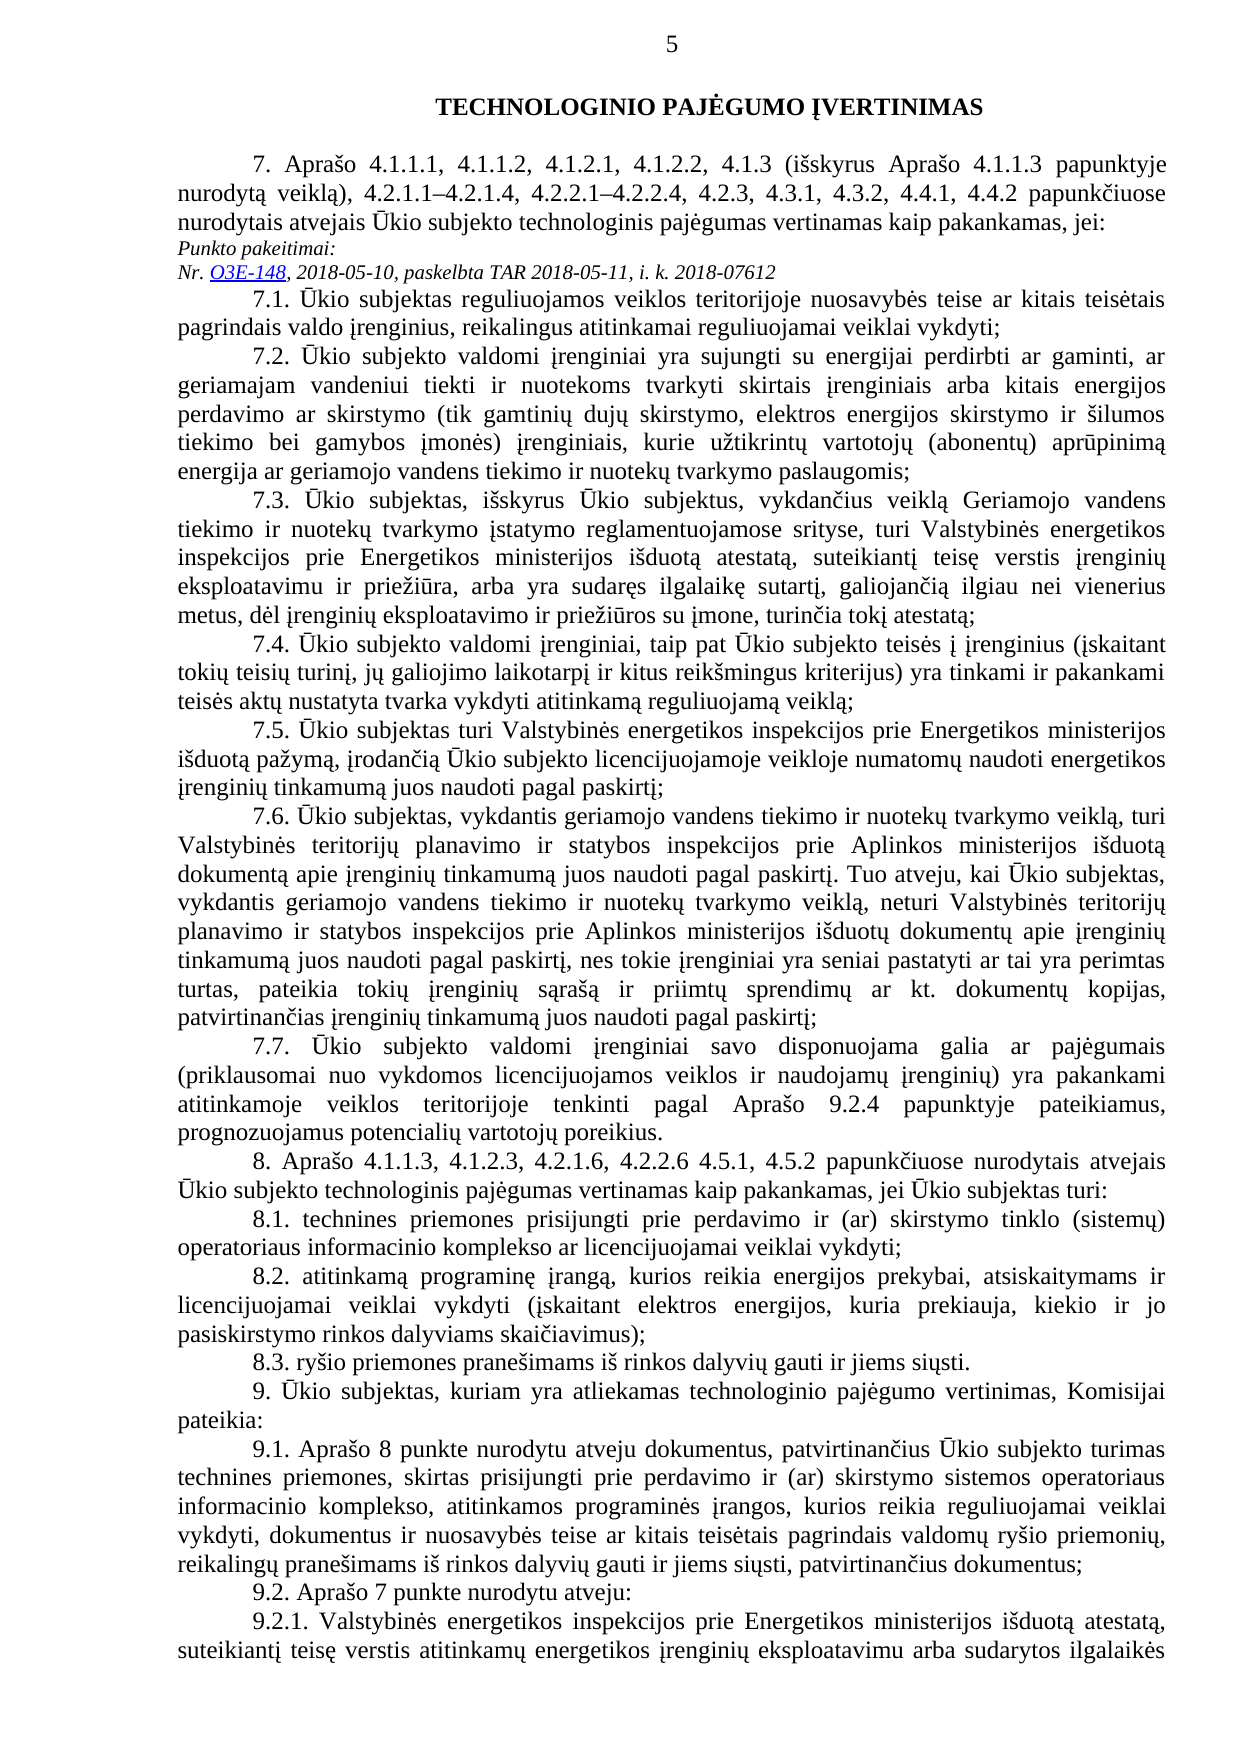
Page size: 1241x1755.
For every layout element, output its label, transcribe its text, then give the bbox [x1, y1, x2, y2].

text Nr. O3E-148, 2018-05-10, paskelbta TAR 2018-05-11, i. k. 2018-07612 [177, 260, 1167, 284]
text TECHNOLOGINIO PAJĖGUMO ĮVERTINIMAS [177, 92, 1167, 121]
text Punkto pakeitimai: [177, 236, 1167, 260]
text 9.2. Aprašo 7 punkte nurodytu atveju: [177, 1577, 1167, 1606]
text 8.3. ryšio priemones pranešimams iš rinkos dalyvių gauti ir jiems siųsti. [177, 1347, 1167, 1376]
text 9.1. Aprašo 8 punkte nurodytu atveju dokumentus, patvirtinančius Ūkio subjekto turimas technines priemones, skirtas prisijungti prie perdavimo ir (ar) skirstymo sistemos operatoriaus informacinio komplekso, atitinkamos programinės įrangos, kurios reikia reguliuojamai veiklai vykdyti, dokumentus ir nuosavybės teise ar kitais teisėtais pagrindais valdomų ryšio priemonių, reikalingų pranešimams iš rinkos dalyvių gauti ir jiems siųsti, patvirtinančius dokumentus; [177, 1434, 1167, 1577]
text 7.6. Ūkio subjektas, vykdantis geriamojo vandens tiekimo ir nuotekų tvarkymo veiklą, turi Valstybinės teritorijų planavimo ir statybos inspekcijos prie Aplinkos ministerijos išduotą dokumentą apie įrenginių tinkamumą juos naudoti pagal paskirtį. Tuo atveju, kai Ūkio subjektas, vykdantis geriamojo vandens tiekimo ir nuotekų tvarkymo veiklą, neturi Valstybinės teritorijų planavimo ir statybos inspekcijos prie Aplinkos ministerijos išduotų dokumentų apie įrenginių tinkamumą juos naudoti pagal paskirtį, nes tokie įrenginiai yra seniai pastatyti ar tai yra perimtas turtas, pateikia tokių įrenginių sąrašą ir priimtų sprendimų ar kt. dokumentų kopijas, patvirtinančias įrenginių tinkamumą juos naudoti pagal paskirtį; [177, 801, 1167, 1031]
text 7.3. Ūkio subjektas, išskyrus Ūkio subjektus, vykdančius veiklą Geriamojo vandens tiekimo ir nuotekų tvarkymo įstatymo reglamentuojamose srityse, turi Valstybinės energetikos inspekcijos prie Energetikos ministerijos išduotą atestatą, suteikiantį teisę verstis įrenginių eksploatavimu ir priežiūra, arba yra sudaręs ilgalaikę sutartį, galiojančią ilgiau nei vienerius metus, dėl įrenginių eksploatavimo ir priežiūros su įmone, turinčia tokį atestatą; [177, 485, 1167, 629]
text 9. Ūkio subjektas, kuriam yra atliekamas technologinio pajėgumo vertinimas, Komisijai pateikia: [177, 1376, 1167, 1434]
text 8.2. atitinkamą programinę įrangą, kurios reikia energijos prekybai, atsiskaitymams ir licencijuojamai veiklai vykdyti (įskaitant elektros energijos, kuria prekiauja, kiekio ir jo pasiskirstymo rinkos dalyviams skaičiavimus); [177, 1261, 1167, 1347]
text 7.1. Ūkio subjektas reguliuojamos veiklos teritorijoje nuosavybės teise ar kitais teisėtais pagrindais valdo įrenginius, reikalingus atitinkamai reguliuojamai veiklai vykdyti; [177, 284, 1167, 341]
text 7. Aprašo 4.1.1.1, 4.1.1.2, 4.1.2.1, 4.1.2.2, 4.1.3 (išskyrus Aprašo 4.1.1.3 papunktyje nurodytą veiklą), 4.2.1.1–4.2.1.4, 4.2.2.1–4.2.2.4, 4.2.3, 4.3.1, 4.3.2, 4.4.1, 4.4.2 papunkčiuose nurodytais atvejais Ūkio subjekto technologinis pajėgumas vertinamas kaip pakankamas, jei: [177, 149, 1167, 236]
text 8.1. technines priemones prisijungti prie perdavimo ir (ar) skirstymo tinklo (sistemų) operatoriaus informacinio komplekso ar licencijuojamai veiklai vykdyti; [177, 1204, 1167, 1261]
text 8. Aprašo 4.1.1.3, 4.1.2.3, 4.2.1.6, 4.2.2.6 4.5.1, 4.5.2 papunkčiuose nurodytais atvejais Ūkio subjekto technologinis pajėgumas vertinamas kaip pakankamas, jei Ūkio subjektas turi: [177, 1146, 1167, 1204]
text 7.4. Ūkio subjekto valdomi įrenginiai, taip pat Ūkio subjekto teisės į įrenginius (įskaitant tokių teisių turinį, jų galiojimo laikotarpį ir kitus reikšmingus kriterijus) yra tinkami ir pakankami teisės aktų nustatyta tvarka vykdyti atitinkamą reguliuojamą veiklą; [177, 629, 1167, 715]
text 7.5. Ūkio subjektas turi Valstybinės energetikos inspekcijos prie Energetikos ministerijos išduotą pažymą, įrodančią Ūkio subjekto licencijuojamoje veikloje numatomų naudoti energetikos įrenginių tinkamumą juos naudoti pagal paskirtį; [177, 715, 1167, 801]
text 7.2. Ūkio subjekto valdomi įrenginiai yra sujungti su energijai perdirbti ar gaminti, ar geriamajam vandeniui tiekti ir nuotekoms tvarkyti skirtais įrenginiais arba kitais energijos perdavimo ar skirstymo (tik gamtinių dujų skirstymo, elektros energijos skirstymo ir šilumos tiekimo bei gamybos įmonės) įrenginiais, kurie užtikrintų vartotojų (abonentų) aprūpinimą energija ar geriamojo vandens tiekimo ir nuotekų tvarkymo paslaugomis; [177, 341, 1167, 485]
text 7.7. Ūkio subjekto valdomi įrenginiai savo disponuojama galia ar pajėgumais (priklausomai nuo vykdomos licencijuojamos veiklos ir naudojamų įrenginių) yra pakankami atitinkamoje veiklos teritorijoje tenkinti pagal Aprašo 9.2.4 papunktyje pateikiamus, prognozuojamus potencialių vartotojų poreikius. [177, 1031, 1167, 1146]
text 9.2.1. Valstybinės energetikos inspekcijos prie Energetikos ministerijos išduotą atestatą, suteikiantį teisę verstis atitinkamų energetikos įrenginių eksploatavimu arba sudarytos ilgalaikės [177, 1606, 1167, 1664]
